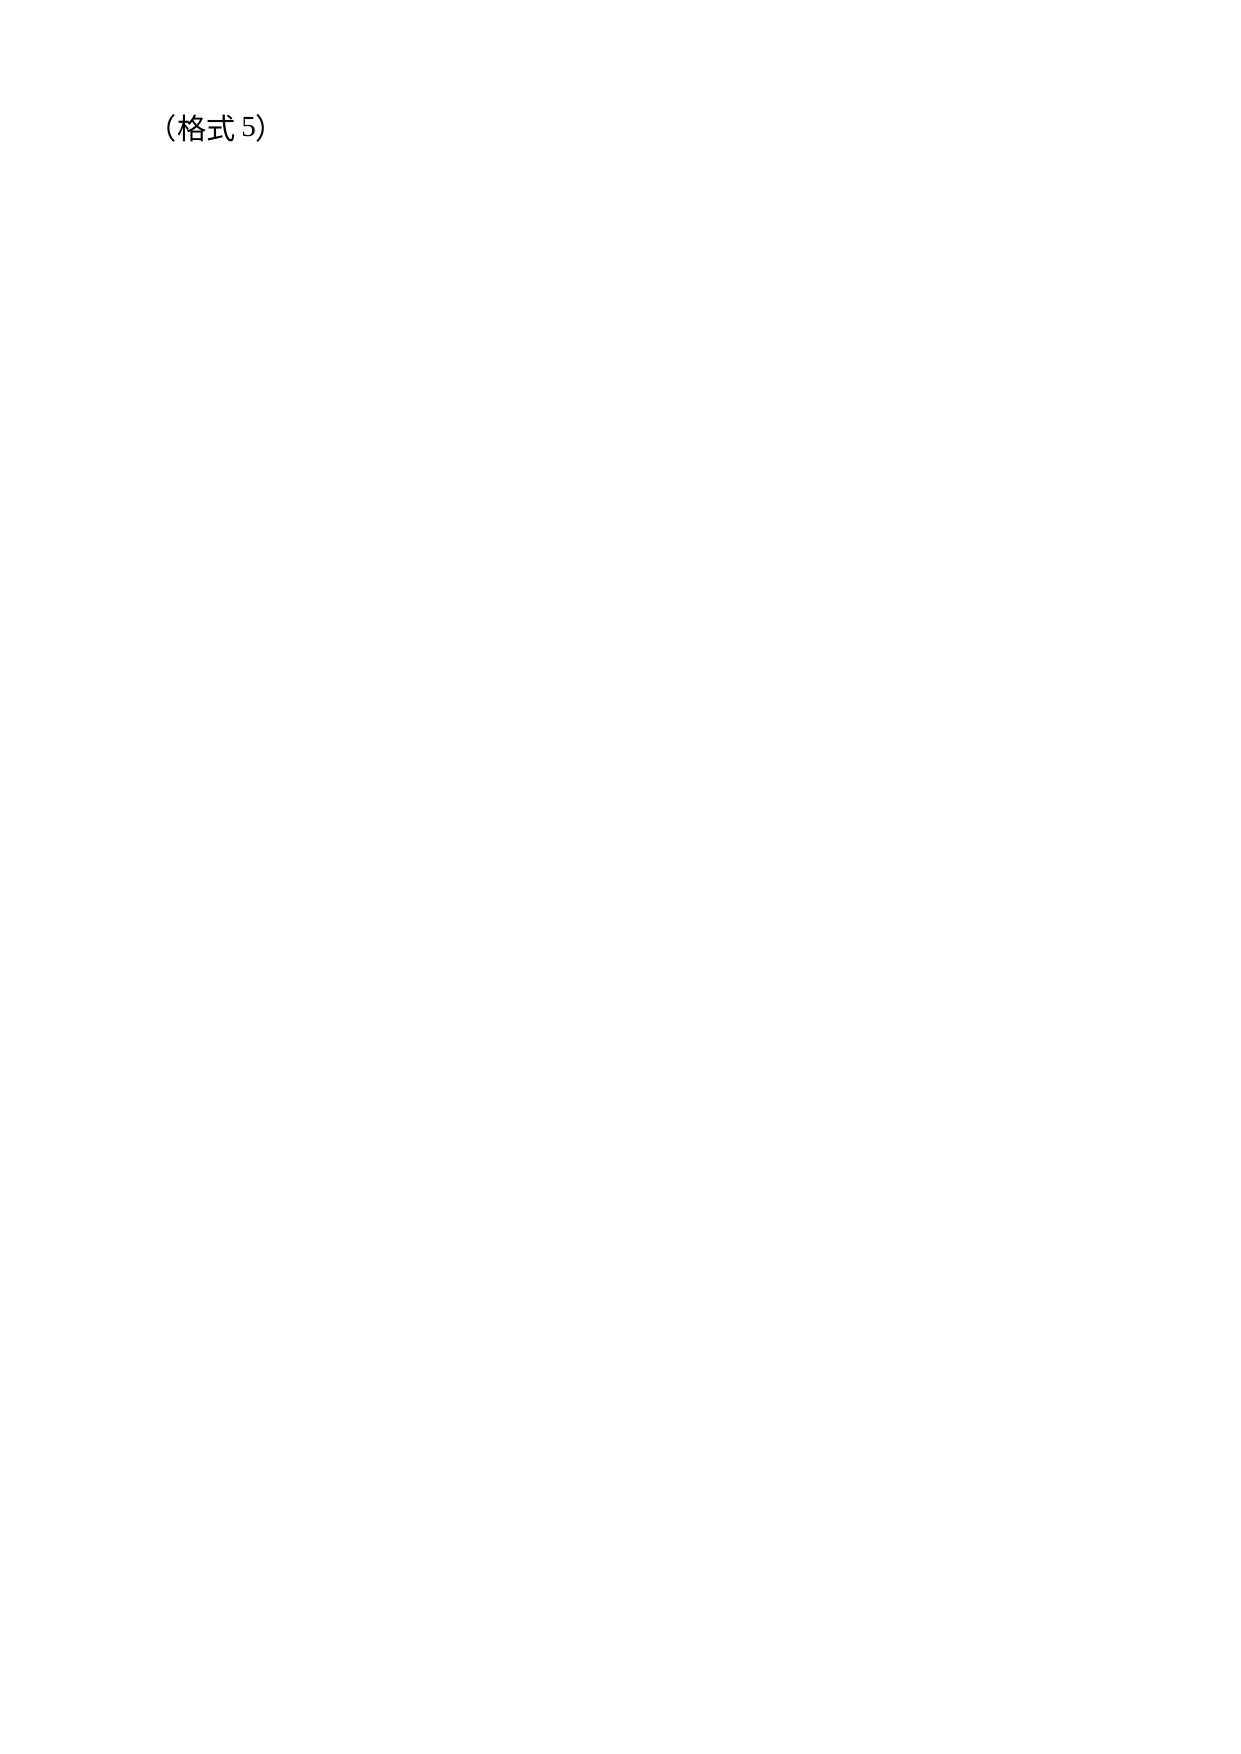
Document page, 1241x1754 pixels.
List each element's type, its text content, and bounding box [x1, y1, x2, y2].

text （格式5） [148, 89, 1092, 164]
